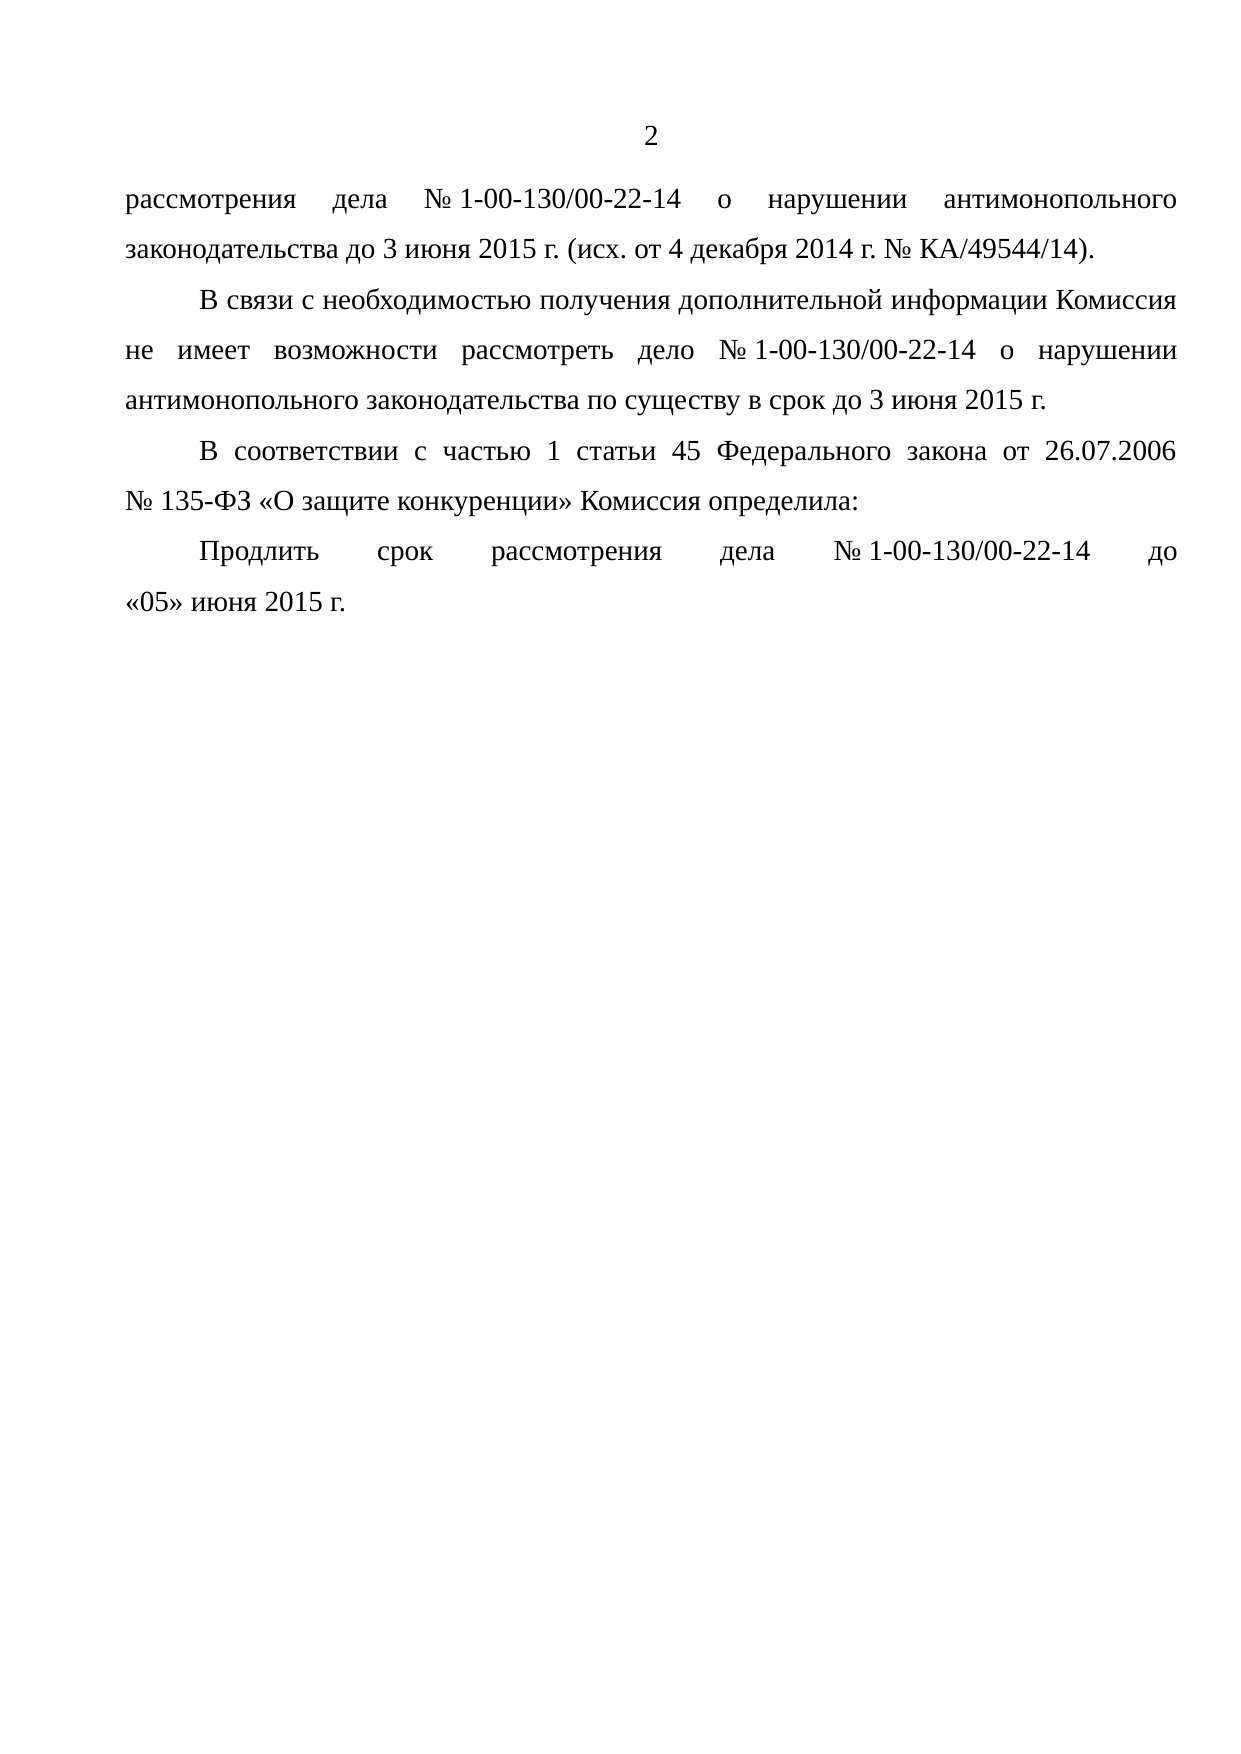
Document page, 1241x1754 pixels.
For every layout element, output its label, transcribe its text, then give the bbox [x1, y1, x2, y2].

text В соответствии с частью 1 статьи 45 Федерального закона от 26.07.2006 № 135-ФЗ «О защите конкуренции» Комиссия определила: [125, 433, 1177, 517]
text В связи с необходимостью получения дополнительной информации Комиссия не имеет возможности рассмотреть дело № 1-00-130/00-22-14 о нарушении антимонопольного законодательства по существу в срок до 3 июня 2015 г. [125, 282, 1177, 416]
text рассмотрения дела № 1-00-130/00-22-14 о нарушении антимонопольного законодательства до 3 июня 2015 г. (исх. от 4 декабря 2014 г. № КА/49544/14). [125, 181, 1177, 265]
text Продлить срок рассмотрения дела № 1-00-130/00-22-14 до «05» июня 2015 г. [125, 533, 1177, 617]
